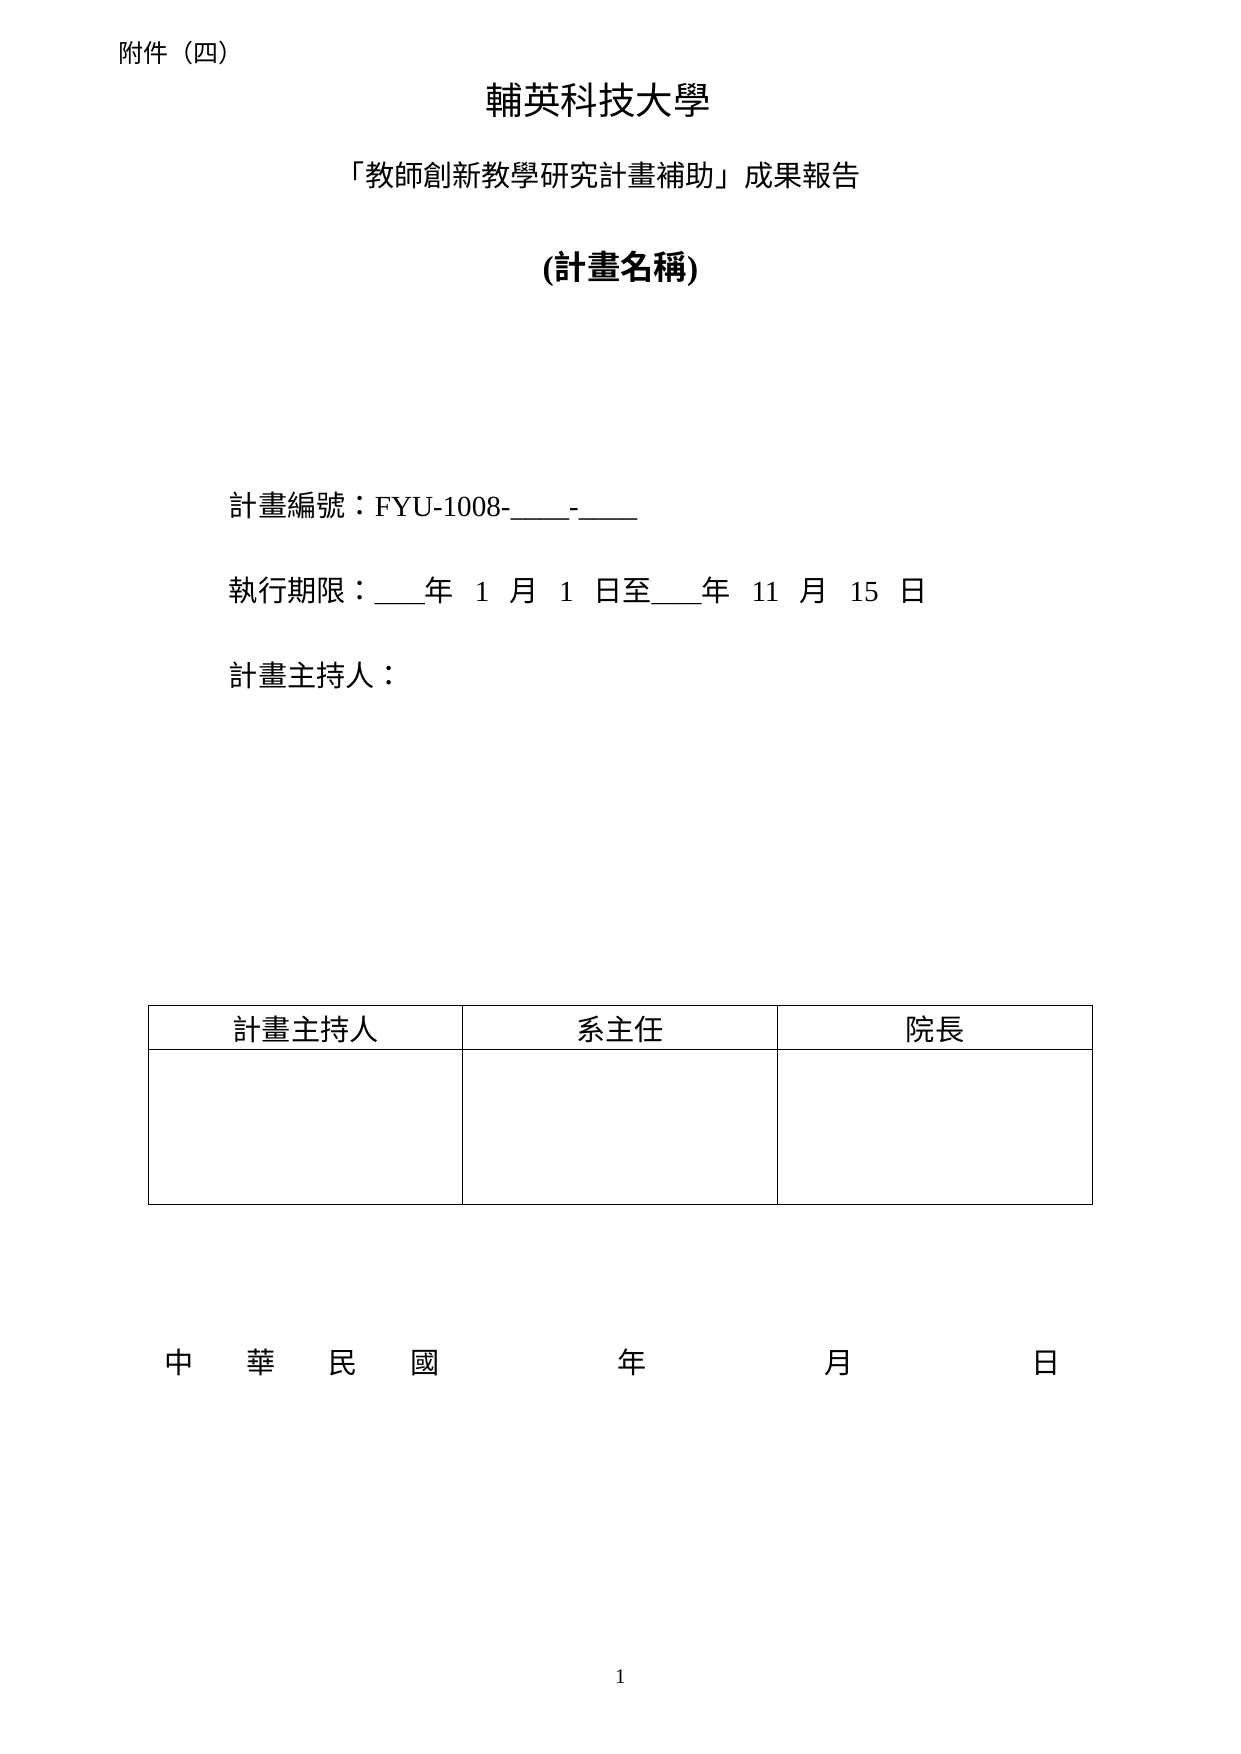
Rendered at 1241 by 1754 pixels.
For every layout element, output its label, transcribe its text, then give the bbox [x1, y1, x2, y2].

text 附件（四） [118, 29, 1122, 71]
table_cell [149, 1050, 462, 1204]
table_cell [778, 1050, 1092, 1204]
text 輔英科技大學 [74, 71, 1122, 126]
table_cell [463, 1050, 777, 1204]
text 計畫主持人： [118, 652, 1122, 694]
table_header 院長 [778, 1006, 1092, 1048]
text 計畫編號：FYU-1008-____-____ [118, 483, 1122, 525]
table_header 系主任 [463, 1006, 777, 1048]
text 中 華 民 國 年 月 日 [103, 1339, 1122, 1381]
table_header 計畫主持人 [149, 1006, 462, 1048]
text 「教師創新教學研究計畫補助」成果報告 [74, 153, 1122, 195]
text 執行期限：____年□1□月□1□日至____年□11□月□15□日 [118, 568, 1122, 610]
text (計畫名稱) [118, 241, 1122, 289]
